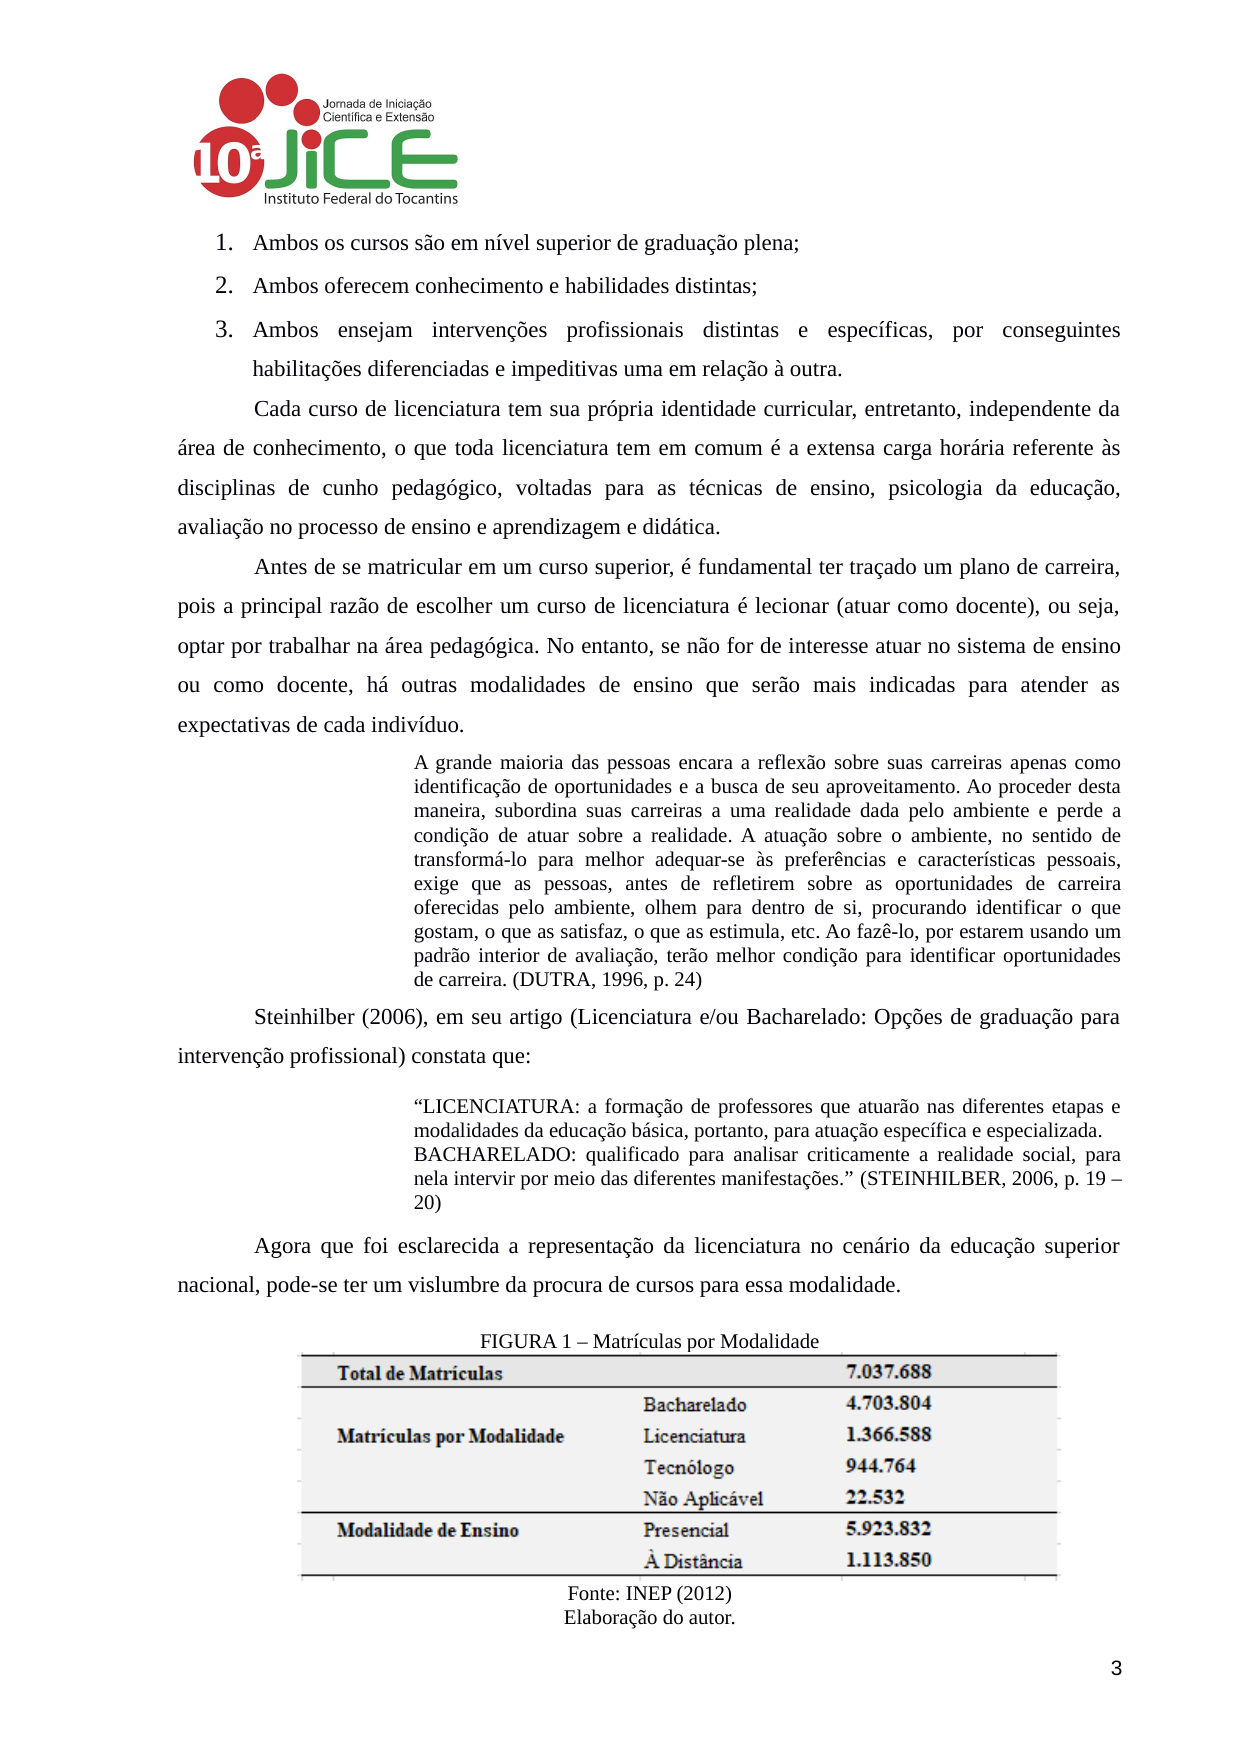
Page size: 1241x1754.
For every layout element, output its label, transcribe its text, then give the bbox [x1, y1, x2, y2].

list Ambos oferecem conhecimento e habilidades distintas; [215, 271, 1122, 299]
picture [297, 1352, 1062, 1581]
text Elaboração do autor. [177, 1605, 1122, 1629]
list Ambos os cursos são em nível superior de graduação plena; [215, 227, 1122, 256]
text BACHARELADO: qualificado para analisar criticamente a realidade social, para nela intervir por meio das diferentes manifestações.” (STEINHILBER, 2006, p. 19 – 20) [413, 1142, 1122, 1214]
text Cada curso de licenciatura tem sua própria identidade curricular, entretanto, independente da área de conhecimento, o que toda licenciatura tem em comum é a extensa carga horária referente às disciplinas de cunho pedagógico, voltadas para as técnicas de ensino, psicologia da educação, avaliação no processo de ensino e aprendizagem e didática. [177, 395, 1122, 540]
list Ambos ensejam intervenções profissionais distintas e específicas, por conseguintes habilitações diferenciadas e impeditivas uma em relação à outra. [215, 314, 1122, 382]
text FIGURA 1 – Matrículas por Modalidade [177, 1328, 1122, 1353]
text Agora que foi esclarecida a representação da licenciatura no cenário da educação superior nacional, pode-se ter um vislumbre da procura de cursos para essa modalidade. [177, 1232, 1122, 1298]
text Fonte: INEP (2012) [177, 1353, 1122, 1605]
text Steinhilber (2006), em seu artigo (Licenciatura e/ou Bacharelado: Opções de graduação para intervenção profissional) constata que: [177, 1003, 1122, 1069]
text Antes de se matricular em um curso superior, é fundamental ter traçado um plano de carreira, pois a principal razão de escolher um curso de licenciatura é lecionar (atuar como docente), ou seja, optar por trabalhar na área pedagógica. No entanto, se não for de interesse atuar no sistema de ensino ou como docente, há outras modalidades de ensino que serão mais indicadas para atender as expectativas de cada indivíduo. [177, 553, 1122, 737]
text “LICENCIATURA: a formação de professores que atuarão nas diferentes etapas e modalidades da educação básica, portanto, para atuação específica e especializada. [413, 1094, 1122, 1142]
picture [177, 73, 478, 208]
text A grande maioria das pessoas encara a reflexão sobre suas carreiras apenas como identificação de oportunidades e a busca de seu aproveitamento. Ao proceder desta maneira, subordina suas carreiras a uma realidade dada pelo ambiente e perde a condição de atuar sobre a realidade. A atuação sobre o ambiente, no sentido de transformá-lo para melhor adequar-se às preferências e características pessoais, exige que as pessoas, antes de refletirem sobre as oportunidades de carreira oferecidas pelo ambiente, olhem para dentro de si, procurando identificar o que gostam, o que as satisfaz, o que as estimula, etc. Ao fazê-lo, por estarem usando um padrão interior de avaliação, terão melhor condição para identificar oportunidades de carreira. (DUTRA, 1996, p. 24) [413, 750, 1122, 991]
